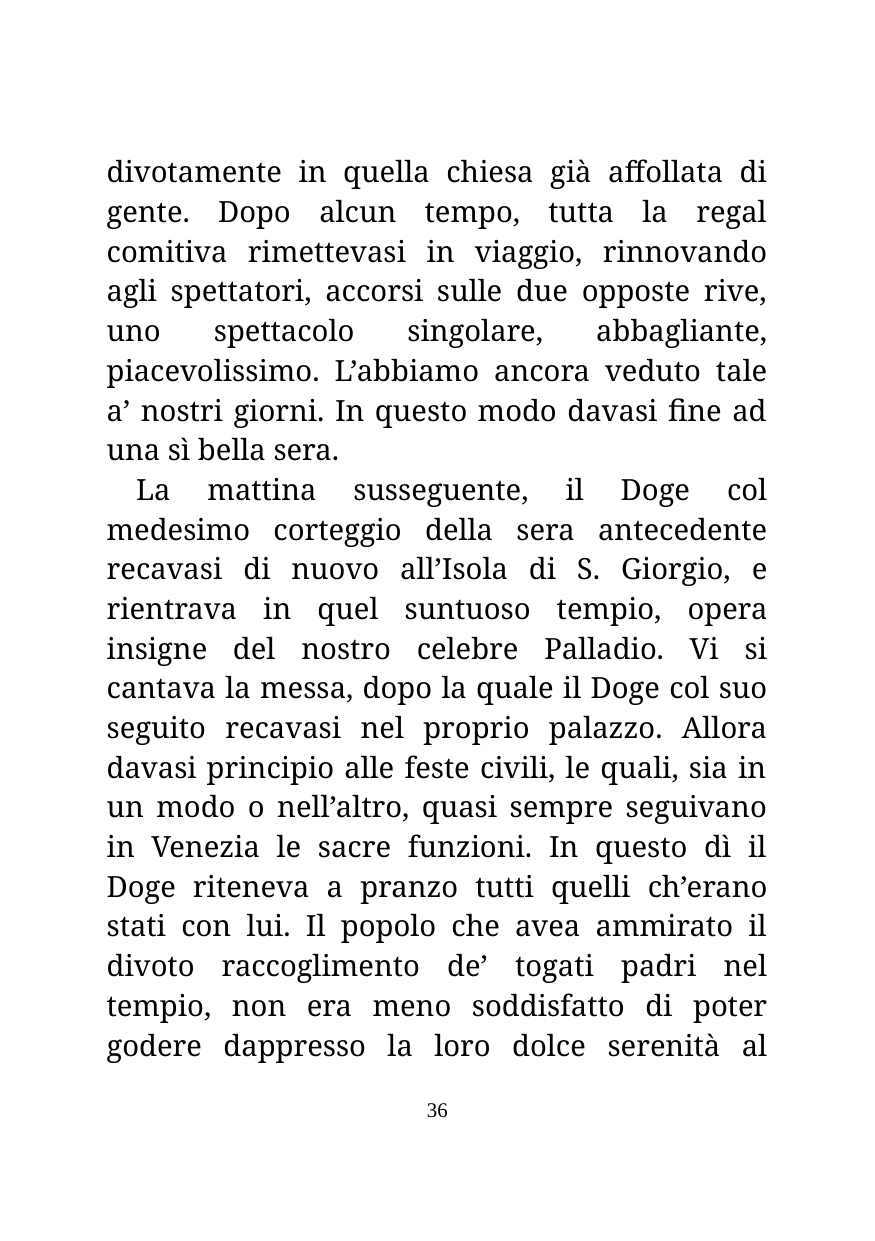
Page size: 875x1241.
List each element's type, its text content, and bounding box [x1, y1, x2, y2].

text divotamente in quella chiesa già affollata di gente. Dopo alcun tempo, tutta la regal comitiva rimettevasi in viaggio, rinnovando agli spettatori, accorsi sulle due opposte rive, uno spettacolo singolare, abbagliante, piacevolissimo. L’abbiamo ancora veduto tale a’ nostri giorni. In questo modo davasi fine ad una sì bella sera. [106, 152, 768, 469]
text La mattina susseguente, il Doge col medesimo corteggio della sera antecedente recavasi di nuovo all’Isola di S. Giorgio, e rientrava in quel suntuoso tempio, opera insigne del nostro celebre Palladio. Vi si cantava la messa, dopo la quale il Doge col suo seguito recavasi nel proprio palazzo. Allora davasi principio alle feste civili, le quali, sia in un modo o nell’altro, quasi sempre seguivano in Venezia le sacre funzioni. In questo dì il Doge riteneva a pranzo tutti quelli ch’erano stati con lui. Il popolo che avea ammirato il divoto raccoglimento de’ togati padri nel tempio, non era meno soddisfatto di poter godere dappresso la loro dolce serenità al [106, 469, 768, 1064]
